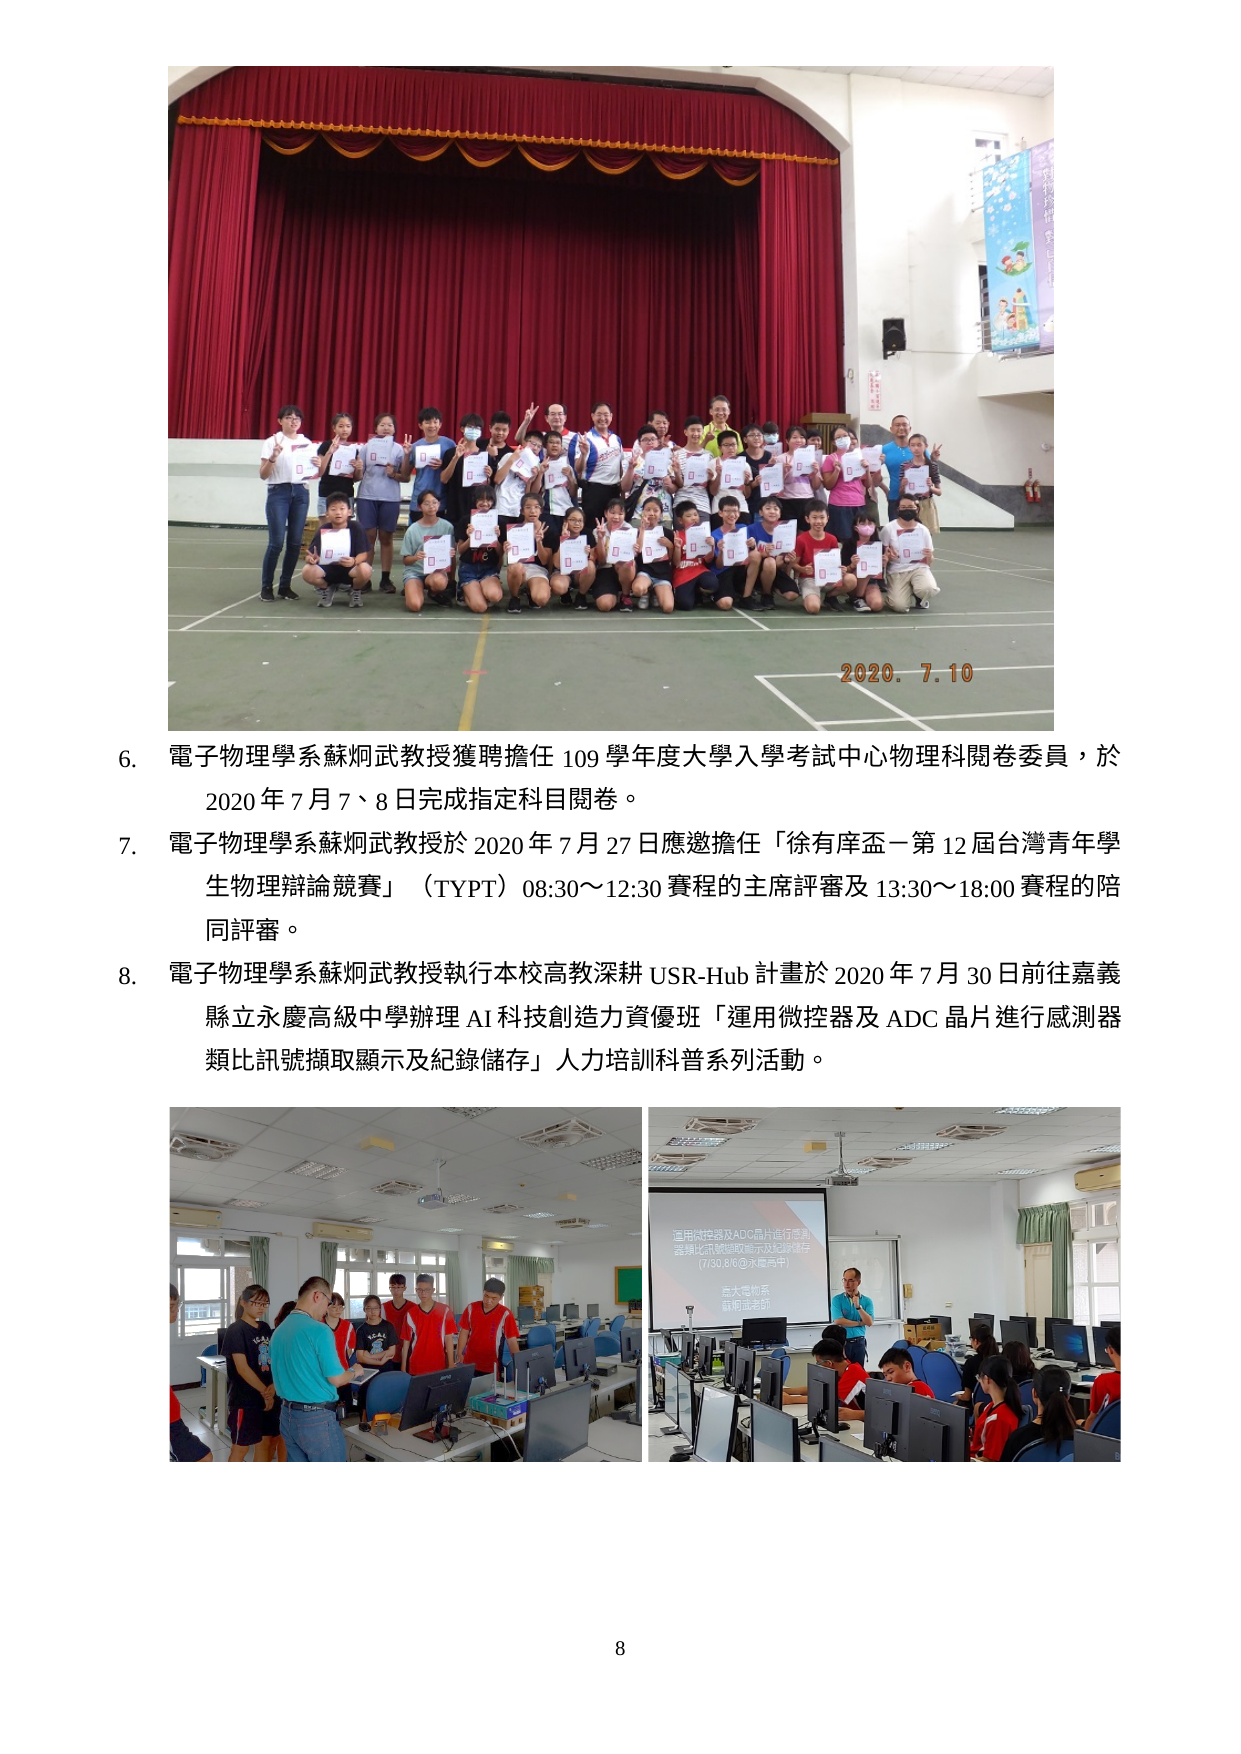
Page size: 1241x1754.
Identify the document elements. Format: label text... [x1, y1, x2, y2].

list 電子物理學系蘇炯武教授於2020年7月27日應邀擔任「徐有庠盃－第12屆台灣青年學生物理辯論競賽」（TYPT）08:30～12:30賽程的主席評審及13:30～18:00賽程的陪同評審。 [118, 823, 1122, 946]
list 電子物理學系蘇炯武教授獲聘擔任109學年度大學入學考試中心物理科閱卷委員，於2020年7月7、8日完成指定科目閱卷。 [118, 736, 1122, 816]
list 電子物理學系蘇炯武教授執行本校高教深耕USR-Hub計畫於2020年7月30日前往嘉義縣立永慶高級中學辦理AI科技創造力資優班「運用微控器及ADC晶片進行感測器類比訊號擷取顯示及紀錄儲存」人力培訓科普系列活動。 [118, 953, 1122, 1077]
